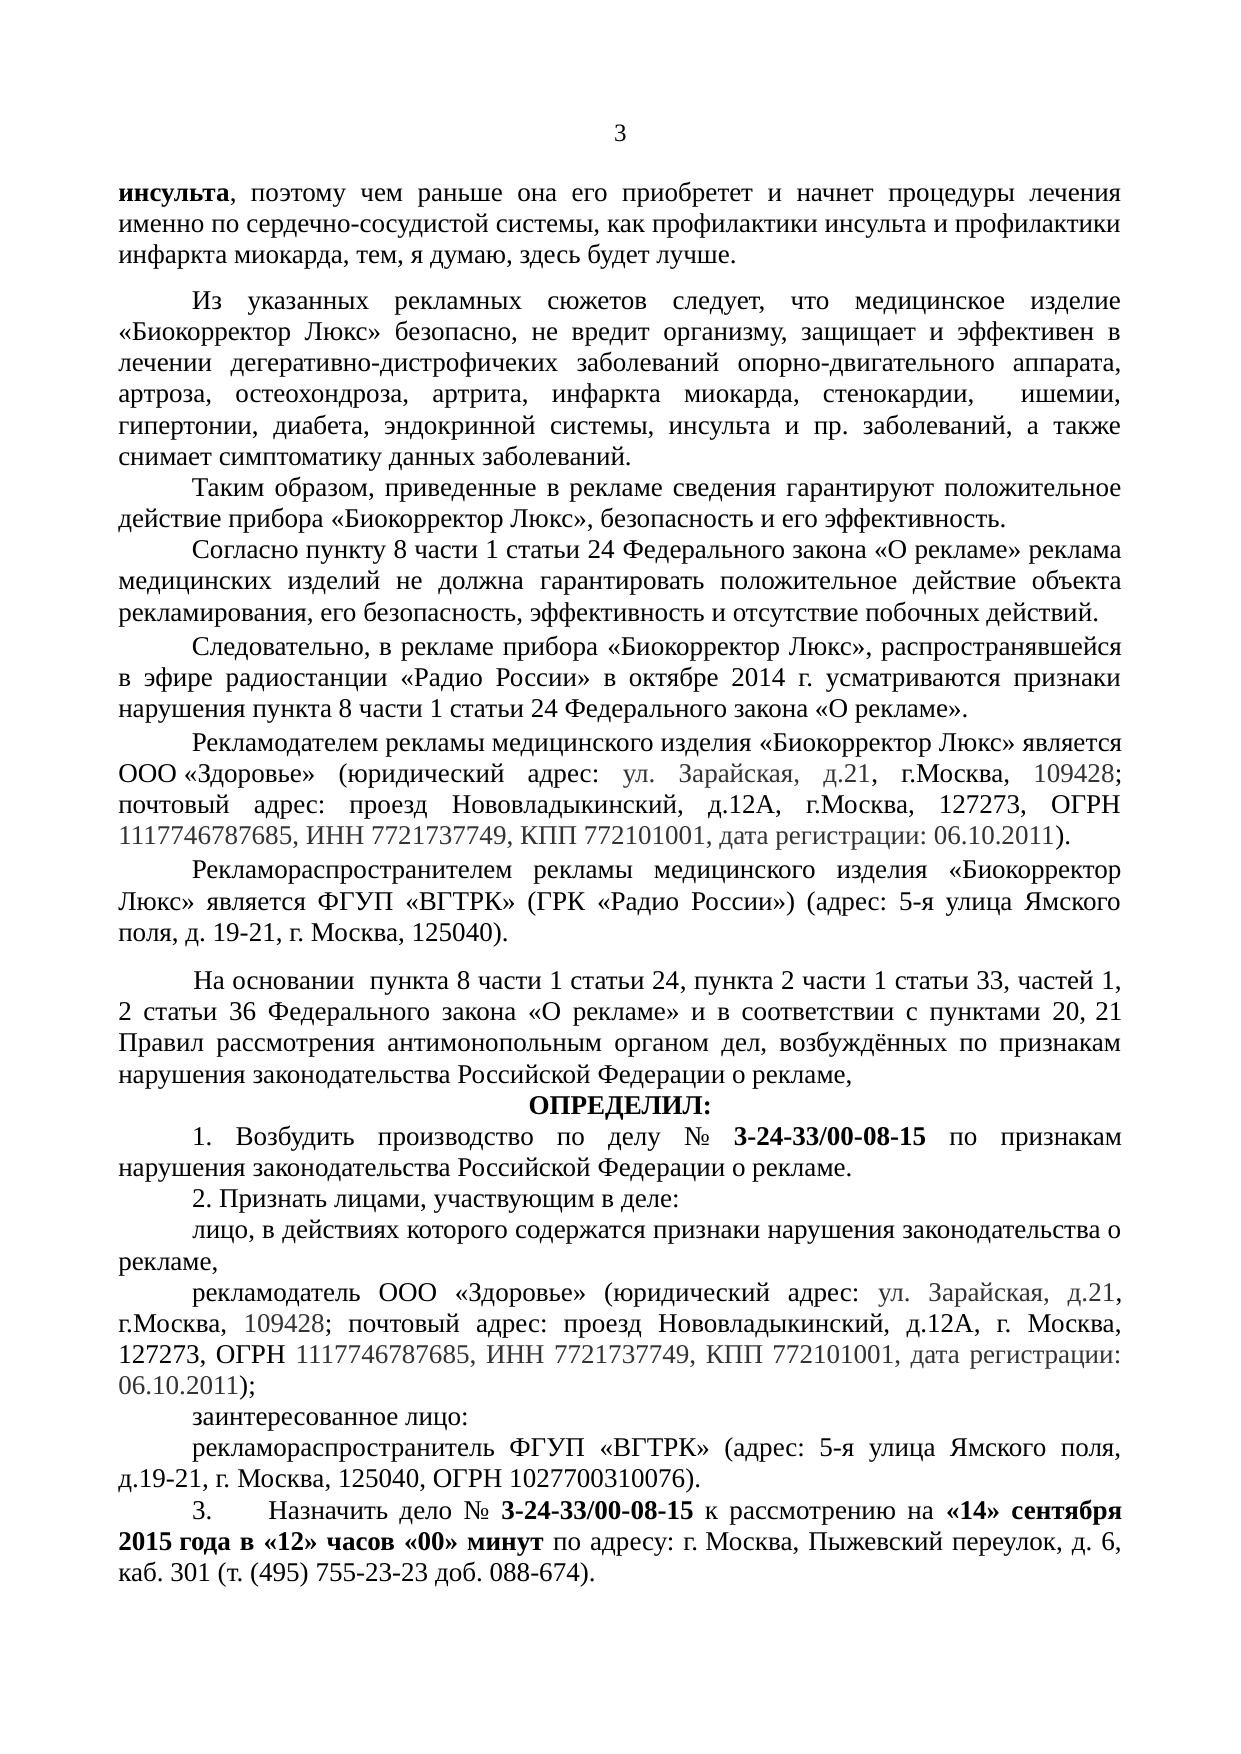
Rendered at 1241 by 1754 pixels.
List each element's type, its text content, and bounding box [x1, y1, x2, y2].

text Рекламодателем рекламы медицинского изделия «Биокорректор Люкс» является ООО «Здоровье» (юридический адрес: ул. Зарайская, д.21, г.Москва, 109428; почтовый адрес: проезд Нововладыкинский, д.12А, г.Москва, 127273, ОГРН 1117746787685, ИНН 7721737749, КПП 772101001, дата регистрации: 06.10.2011). [118, 726, 1122, 851]
text Таким образом, приведенные в рекламе сведения гарантируют положительное действие прибора «Биокорректор Люкс», безопасность и его эффективность. [118, 471, 1122, 533]
text инсульта, поэтому чем раньше она его приобретет и начнет процедуры лечения именно по сердечно-сосудистой системы, как профилактики инсульта и профилактики инфаркта миокарда, тем, я думаю, здесь будет лучше. [118, 176, 1122, 270]
text лицо, в действиях которого содержатся признаки нарушения законодательства о рекламе, [118, 1213, 1122, 1276]
text На основании пункта 8 части 1 статьи 24, пункта 2 части 1 статьи 33, частей 1, 2 статьи 36 Федерального закона «О рекламе» и в соответствии с пунктами 20, 21 Правил рассмотрения антимонопольным органом дел, возбуждённых по признакам нарушения законодательства Российской Федерации о рекламе, [118, 964, 1122, 1089]
list Назначить дело № 3-24-33/00-08-15 к рассмотрению на «14» сентября 2015 года в «12» часов «00» минут по адресу: г. Москва, Пыжевский переулок, д. 6, каб. 301 (т. (495) 755-23-23 доб. 088-674). [118, 1494, 1122, 1587]
text Согласно пункту 8 части 1 статьи 24 Федерального закона «О рекламе» реклама медицинских изделий не должна гарантировать положительное действие объекта рекламирования, его безопасность, эффективность и отсутствие побочных действий. [118, 533, 1122, 627]
text рекламодатель ООО «Здоровье» (юридический адрес: ул. Зарайская, д.21, г.Москва, 109428; почтовый адрес: проезд Нововладыкинский, д.12А, г. Москва, 127273, ОГРН 1117746787685, ИНН 7721737749, КПП 772101001, дата регистрации: 06.10.2011); [118, 1276, 1122, 1400]
text 1. Возбудить производство по делу № 3-24-33/00-08-15 по признакам нарушения законодательства Российской Федерации о рекламе. [118, 1120, 1122, 1182]
text рекламораспространитель ФГУП «ВГТРК» (адрес: 5-я улица Ямского поля, д.19-21, г. Москва, 125040, ОГРН 1027700310076). [118, 1431, 1122, 1494]
text Следовательно, в рекламе прибора «Биокорректор Люкс», распространявшейся в эфире радиостанции «Радио России» в октябре 2014 г. усматриваются признаки нарушения пункта 8 части 1 статьи 24 Федерального закона «О рекламе». [118, 630, 1122, 723]
text заинтересованное лицо: [118, 1400, 1122, 1431]
text Рекламораспространителем рекламы медицинского изделия «Биокорректор Люкс» является ФГУП «ВГТРК» (ГРК «Радио России») (адрес: 5-я улица Ямского поля, д. 19-21, г. Москва, 125040). [118, 853, 1122, 947]
text 2. Признать лицами, участвующим в деле: [118, 1182, 1122, 1213]
text ОПРЕДЕЛИЛ: [118, 1089, 1122, 1120]
text Из указанных рекламных сюжетов следует, что медицинское изделие «Биокорректор Люкс» безопасно, не вредит организму, защищает и эффективен в лечении дегеративно-дистрофичеких заболеваний опорно-двигательного аппарата, артроза, остеохондроза, артрита, инфаркта миокарда, стенокардии, ишемии, гипертонии, диабета, эндокринной системы, инсульта и пр. заболеваний, а также снимает симптоматику данных заболеваний. [118, 284, 1122, 471]
